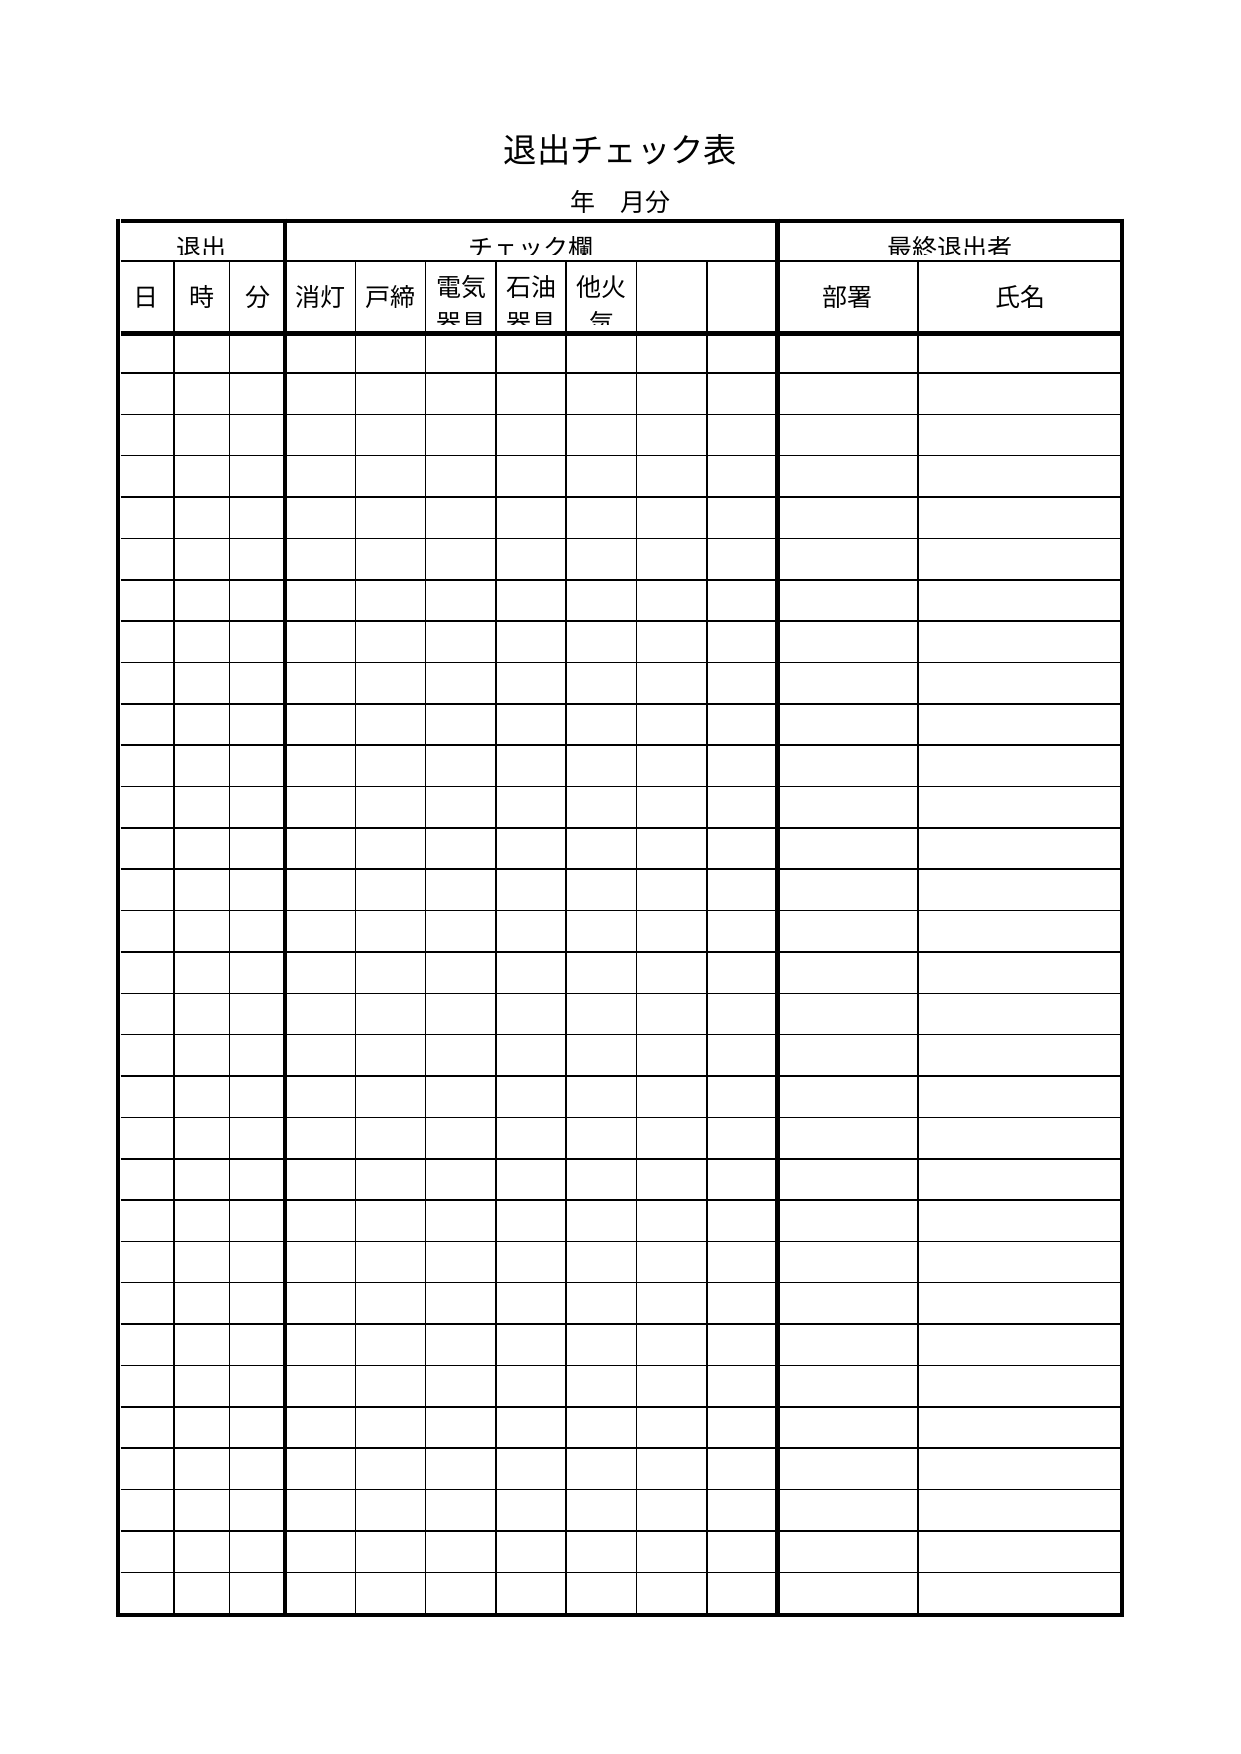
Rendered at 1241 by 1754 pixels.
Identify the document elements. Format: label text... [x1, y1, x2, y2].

table_cell [637, 539, 706, 579]
table_cell [120, 994, 173, 1034]
table_cell [637, 1366, 706, 1406]
table_cell [708, 622, 775, 662]
table_cell [356, 1035, 425, 1075]
table_cell [175, 1077, 229, 1116]
table_cell [426, 1325, 495, 1364]
table_cell [780, 1035, 917, 1075]
table_cell [780, 1160, 917, 1199]
table_cell [637, 911, 706, 951]
table_cell [919, 539, 1120, 579]
table_cell [175, 787, 229, 827]
table_cell [230, 1532, 283, 1571]
table_cell [637, 1408, 706, 1447]
table_cell [567, 374, 636, 413]
table_cell [175, 663, 229, 703]
table_cell [356, 1366, 425, 1406]
table_cell [919, 1408, 1120, 1447]
table_cell [230, 1035, 283, 1075]
table_cell [287, 1490, 355, 1530]
table_cell [230, 953, 283, 992]
table_cell [356, 1077, 425, 1116]
table_cell [356, 787, 425, 827]
table_cell [708, 1077, 775, 1116]
table_cell [287, 953, 355, 992]
table_cell [230, 539, 283, 579]
table_cell [287, 705, 355, 744]
table_cell [708, 1408, 775, 1447]
table_cell [287, 1242, 355, 1282]
table_cell [287, 456, 355, 496]
table_cell [426, 911, 495, 951]
table_cell [708, 1118, 775, 1158]
table_cell [230, 1490, 283, 1530]
table_cell [780, 1201, 917, 1241]
table_cell [780, 581, 917, 620]
table_cell [120, 1035, 173, 1075]
table_cell [356, 1449, 425, 1489]
table_cell [356, 829, 425, 868]
table_cell [919, 870, 1120, 910]
table_cell [426, 994, 495, 1034]
table_cell [919, 1242, 1120, 1282]
table_cell [637, 746, 706, 786]
table_cell [426, 663, 495, 703]
table_cell [356, 994, 425, 1034]
table_cell [497, 953, 565, 992]
table_cell [120, 869, 173, 910]
table_cell [567, 787, 636, 827]
table_cell [567, 581, 636, 620]
table_cell [120, 580, 173, 620]
table_cell [426, 787, 495, 827]
table_cell [637, 705, 706, 744]
table_cell [637, 374, 706, 413]
table_cell [567, 1077, 636, 1116]
table_cell [919, 336, 1120, 372]
table_cell [567, 705, 636, 744]
table_cell [230, 1118, 283, 1158]
table_cell [356, 456, 425, 496]
table_cell [287, 1201, 355, 1241]
table_cell [567, 539, 636, 579]
table_cell [919, 1325, 1120, 1364]
table_cell [356, 581, 425, 620]
table_cell [287, 374, 355, 413]
table_cell [497, 870, 565, 910]
table_cell [567, 911, 636, 951]
table_cell [567, 953, 636, 992]
table_cell [287, 622, 355, 662]
table_cell [426, 622, 495, 662]
table_cell [919, 498, 1120, 537]
table_cell [120, 539, 173, 579]
table_cell [780, 374, 917, 413]
table_cell [120, 497, 173, 537]
table_cell [708, 746, 775, 786]
table_cell [708, 1325, 775, 1364]
table_cell [708, 1201, 775, 1241]
table_cell [497, 1366, 565, 1406]
table_cell [567, 1118, 636, 1158]
table_cell [356, 539, 425, 579]
table_cell [919, 1283, 1120, 1323]
table_cell [230, 870, 283, 910]
table_cell [637, 336, 706, 372]
table_cell [497, 374, 565, 413]
table_cell [637, 456, 706, 496]
table_cell [919, 787, 1120, 827]
table_cell [426, 456, 495, 496]
table_cell 電気器具 [426, 262, 495, 331]
table_cell [426, 1408, 495, 1447]
table_cell [567, 829, 636, 868]
table_cell [708, 953, 775, 992]
table_cell 退出 [120, 220, 283, 260]
table_cell [708, 498, 775, 537]
table_cell [637, 622, 706, 662]
table_cell [497, 994, 565, 1034]
table_cell [120, 332, 173, 372]
table_cell [426, 1532, 495, 1571]
table_cell [567, 622, 636, 662]
table_cell [637, 1118, 706, 1158]
table_cell [426, 415, 495, 455]
table_cell [637, 1242, 706, 1282]
table_cell [120, 1366, 173, 1406]
table_cell [637, 1283, 706, 1323]
table_cell [426, 1573, 495, 1613]
table_cell [780, 911, 917, 951]
table_cell [175, 1490, 229, 1530]
table_cell [230, 1283, 283, 1323]
table_cell [780, 787, 917, 827]
table_cell 戸締 [356, 262, 425, 331]
table_cell [426, 1118, 495, 1158]
table_cell [230, 1325, 283, 1364]
table_cell [175, 1201, 229, 1241]
table_cell [356, 1201, 425, 1241]
table_cell [175, 1366, 229, 1406]
table_cell [287, 539, 355, 579]
table_cell [230, 1408, 283, 1447]
table_cell [175, 1573, 229, 1613]
table_cell [120, 1283, 173, 1323]
table_cell [356, 622, 425, 662]
table_cell [497, 456, 565, 496]
table_cell [567, 336, 636, 372]
table_cell [287, 663, 355, 703]
table_cell [497, 1573, 565, 1613]
table_cell [287, 1077, 355, 1116]
table_cell [497, 1160, 565, 1199]
table_cell [497, 415, 565, 455]
table_cell [230, 622, 283, 662]
table_cell [708, 1532, 775, 1571]
table_cell [780, 539, 917, 579]
table_cell [708, 1242, 775, 1282]
table_cell [780, 456, 917, 496]
table_cell [287, 1160, 355, 1199]
table_cell [120, 828, 173, 868]
table_cell [780, 498, 917, 537]
table_cell [356, 1573, 425, 1613]
table_cell [426, 581, 495, 620]
table_cell [919, 705, 1120, 744]
table_cell [175, 415, 229, 455]
table_cell [230, 498, 283, 537]
table_cell [287, 1408, 355, 1447]
table_cell [497, 1408, 565, 1447]
table_cell [780, 663, 917, 703]
table_cell [426, 374, 495, 413]
table_cell [175, 1035, 229, 1075]
table_cell [497, 1118, 565, 1158]
table_cell [497, 1283, 565, 1323]
table_cell [287, 829, 355, 868]
table_cell [780, 1283, 917, 1323]
table_cell [175, 456, 229, 496]
table_cell [637, 415, 706, 455]
table_cell [780, 1118, 917, 1158]
table_cell [567, 1449, 636, 1489]
table_cell 他火気 [567, 262, 636, 331]
table_cell [708, 994, 775, 1034]
table_cell [497, 911, 565, 951]
table_cell [230, 746, 283, 786]
table_cell [175, 539, 229, 579]
table_cell [637, 1449, 706, 1489]
table_cell [356, 1325, 425, 1364]
table_cell [708, 539, 775, 579]
table_cell [708, 1449, 775, 1489]
table_cell [919, 1201, 1120, 1241]
table_cell [120, 1531, 173, 1571]
table_cell [287, 994, 355, 1034]
table_cell [287, 581, 355, 620]
table_cell [567, 456, 636, 496]
table_cell [175, 622, 229, 662]
table_cell [567, 1160, 636, 1199]
table_cell [287, 1573, 355, 1613]
table_cell [120, 745, 173, 786]
table_cell [230, 994, 283, 1034]
table_cell [230, 705, 283, 744]
table_cell [637, 1532, 706, 1571]
table_cell [287, 1366, 355, 1406]
table_cell [497, 787, 565, 827]
table_cell [919, 994, 1120, 1034]
table_cell [120, 1490, 173, 1530]
table_cell [230, 1160, 283, 1199]
table_cell [919, 622, 1120, 662]
table_cell [567, 1366, 636, 1406]
table_cell [497, 1077, 565, 1116]
table_cell [919, 1449, 1120, 1489]
table_cell [230, 336, 283, 372]
table_cell [567, 498, 636, 537]
table_cell [356, 498, 425, 537]
table_cell [637, 1325, 706, 1364]
table_cell [708, 415, 775, 455]
table_cell [708, 1035, 775, 1075]
table_cell [426, 1160, 495, 1199]
table_cell [356, 336, 425, 372]
table_cell [426, 1449, 495, 1489]
table_cell [356, 1532, 425, 1571]
table_cell [919, 663, 1120, 703]
table_cell [567, 1283, 636, 1323]
table_cell [919, 415, 1120, 455]
table_cell [497, 663, 565, 703]
table_cell [426, 1242, 495, 1282]
table_cell [780, 1573, 917, 1613]
table_cell チェック欄 [287, 223, 775, 260]
table_cell [230, 415, 283, 455]
table_cell [919, 1573, 1120, 1613]
table_cell 部署 [780, 262, 917, 331]
table_cell [567, 1490, 636, 1530]
table_cell [780, 870, 917, 910]
table_cell [356, 1160, 425, 1199]
table_cell [708, 581, 775, 620]
table_cell [919, 911, 1120, 951]
table_cell [287, 1449, 355, 1489]
table_cell [637, 829, 706, 868]
table_cell [230, 374, 283, 413]
table_cell [708, 911, 775, 951]
table_cell 年 月分 [118, 177, 1122, 218]
table_cell [637, 870, 706, 910]
table_cell [120, 1407, 173, 1447]
table_cell [919, 829, 1120, 868]
table_cell [120, 1159, 173, 1199]
table_cell [356, 1283, 425, 1323]
table_cell [287, 1118, 355, 1158]
table_cell [780, 1449, 917, 1489]
table_cell [919, 1035, 1120, 1075]
table_cell [120, 1200, 173, 1241]
table_cell [780, 1077, 917, 1116]
table_cell [780, 1532, 917, 1571]
table_cell [426, 1077, 495, 1116]
table_cell [780, 1408, 917, 1447]
table_cell [175, 870, 229, 910]
table_cell [708, 336, 775, 372]
table_cell [356, 374, 425, 413]
table_cell [919, 1366, 1120, 1406]
table_cell [497, 622, 565, 662]
table_cell [708, 374, 775, 413]
table_cell [567, 746, 636, 786]
table_cell [356, 1118, 425, 1158]
table_cell [637, 498, 706, 537]
table_cell [426, 1366, 495, 1406]
table_cell [175, 953, 229, 992]
table_cell [356, 1242, 425, 1282]
table_cell 石油器具 [497, 262, 565, 331]
table_cell [780, 1325, 917, 1364]
table_cell [780, 994, 917, 1034]
table_cell [230, 663, 283, 703]
table_cell [120, 1573, 173, 1613]
table_cell [175, 994, 229, 1034]
table_cell [230, 829, 283, 868]
table_cell [919, 1160, 1120, 1199]
table_cell [637, 1077, 706, 1116]
table_cell [919, 1118, 1120, 1158]
table_cell [175, 1160, 229, 1199]
table_cell [356, 1408, 425, 1447]
table_cell [120, 704, 173, 744]
table_cell [780, 953, 917, 992]
table_cell [175, 1283, 229, 1323]
table_cell [120, 456, 173, 496]
table_cell [356, 953, 425, 992]
table_cell [230, 787, 283, 827]
table_cell [175, 374, 229, 413]
table_cell [426, 336, 495, 372]
table_cell [356, 911, 425, 951]
table_cell [708, 1490, 775, 1530]
table_cell [120, 911, 173, 951]
table_cell [919, 374, 1120, 413]
table_cell [287, 1532, 355, 1571]
table_cell [356, 663, 425, 703]
table_cell 最終退出者 [780, 223, 1120, 260]
table_cell [567, 1035, 636, 1075]
table_cell [426, 1490, 495, 1530]
table_cell 日 [120, 261, 173, 331]
table_cell [497, 498, 565, 537]
table_cell [120, 373, 173, 413]
table_cell [708, 262, 775, 331]
table_cell [175, 1325, 229, 1364]
table_cell [780, 415, 917, 455]
table_cell [120, 1448, 173, 1489]
table_cell [356, 870, 425, 910]
table_cell [497, 1490, 565, 1530]
table_cell [780, 1242, 917, 1282]
table_cell [426, 1283, 495, 1323]
table_cell [120, 1076, 173, 1116]
table_cell [287, 336, 355, 372]
table_cell [637, 581, 706, 620]
table_cell [120, 621, 173, 662]
table_cell [287, 1283, 355, 1323]
table_cell [637, 663, 706, 703]
table_cell [497, 336, 565, 372]
table_cell [637, 1573, 706, 1613]
table_cell [708, 1283, 775, 1323]
table_cell [637, 787, 706, 827]
table_cell [230, 1242, 283, 1282]
table_cell [356, 746, 425, 786]
table_cell [637, 953, 706, 992]
table_cell [637, 1035, 706, 1075]
table_cell 時 [175, 262, 229, 331]
table_cell [567, 663, 636, 703]
table_cell [637, 994, 706, 1034]
table_cell [426, 1035, 495, 1075]
table_cell [175, 1118, 229, 1158]
table_cell [497, 539, 565, 579]
table_cell [567, 415, 636, 455]
table_cell [780, 336, 917, 372]
table_cell [567, 1532, 636, 1571]
table_cell [287, 870, 355, 910]
table_cell [637, 1201, 706, 1241]
table_cell [175, 498, 229, 537]
table_cell [708, 787, 775, 827]
table_cell [780, 1490, 917, 1530]
table_cell [637, 262, 706, 331]
table_cell [567, 1573, 636, 1613]
table_cell [120, 787, 173, 827]
table_cell [287, 746, 355, 786]
table_cell [287, 415, 355, 455]
table_cell [497, 705, 565, 744]
table_cell [426, 539, 495, 579]
table_cell [780, 705, 917, 744]
table_cell 分 [230, 262, 283, 331]
table_cell [708, 1160, 775, 1199]
table_cell [356, 1490, 425, 1530]
table_cell [919, 1077, 1120, 1116]
table_cell 消灯 [287, 262, 355, 331]
table_cell [567, 1325, 636, 1364]
table_cell [780, 1366, 917, 1406]
table_cell [230, 1366, 283, 1406]
table_cell [356, 415, 425, 455]
table_cell [919, 456, 1120, 496]
table_cell [175, 1532, 229, 1571]
table_cell [175, 705, 229, 744]
table_cell [497, 1449, 565, 1489]
table_cell [637, 1160, 706, 1199]
table_cell [426, 870, 495, 910]
table_cell [120, 1118, 173, 1158]
table_cell [230, 911, 283, 951]
table_cell [426, 746, 495, 786]
table_cell [567, 1408, 636, 1447]
table_cell [708, 1573, 775, 1613]
table_cell [567, 994, 636, 1034]
table_cell [120, 952, 173, 992]
table_cell [919, 746, 1120, 786]
table_cell [287, 498, 355, 537]
table_cell 氏名 [919, 262, 1120, 331]
table_cell [426, 498, 495, 537]
table_cell [497, 829, 565, 868]
table_cell [497, 581, 565, 620]
table_cell [497, 1035, 565, 1075]
table_cell [708, 1366, 775, 1406]
table_cell [497, 746, 565, 786]
table_cell [230, 1201, 283, 1241]
table_cell [426, 829, 495, 868]
table_cell [780, 829, 917, 868]
table_cell [780, 622, 917, 662]
table_cell [230, 1573, 283, 1613]
table_cell [637, 1490, 706, 1530]
table_cell [287, 787, 355, 827]
table_cell [175, 911, 229, 951]
table_cell [708, 870, 775, 910]
table_cell [497, 1325, 565, 1364]
table_header 退出チェック表 [118, 118, 1122, 177]
table_cell [708, 663, 775, 703]
table_cell [230, 581, 283, 620]
table_cell [120, 1242, 173, 1282]
table_cell [426, 1201, 495, 1241]
table_cell [426, 705, 495, 744]
table_cell [567, 1201, 636, 1241]
table_cell [287, 911, 355, 951]
table_cell [708, 829, 775, 868]
table_cell [175, 1242, 229, 1282]
table_cell [497, 1242, 565, 1282]
table_cell [230, 1449, 283, 1489]
table_cell [230, 456, 283, 496]
table_cell [708, 705, 775, 744]
table_cell [426, 953, 495, 992]
table_cell [567, 870, 636, 910]
table_cell [120, 1324, 173, 1364]
table_cell [356, 705, 425, 744]
table_cell [919, 581, 1120, 620]
table_cell [287, 1035, 355, 1075]
table_cell [497, 1201, 565, 1241]
table_cell [120, 415, 173, 455]
table_cell [497, 1532, 565, 1571]
table_cell [567, 1242, 636, 1282]
table_cell [919, 1532, 1120, 1571]
table_cell [175, 1449, 229, 1489]
table_cell [175, 336, 229, 372]
table_cell [175, 1408, 229, 1447]
table_cell [175, 581, 229, 620]
table_cell [175, 829, 229, 868]
table_cell [780, 746, 917, 786]
table_cell [230, 1077, 283, 1116]
table_cell [287, 1325, 355, 1364]
table_cell [708, 456, 775, 496]
table_cell [919, 1490, 1120, 1530]
table_cell [175, 746, 229, 786]
table_cell [120, 663, 173, 703]
table_cell [919, 953, 1120, 992]
